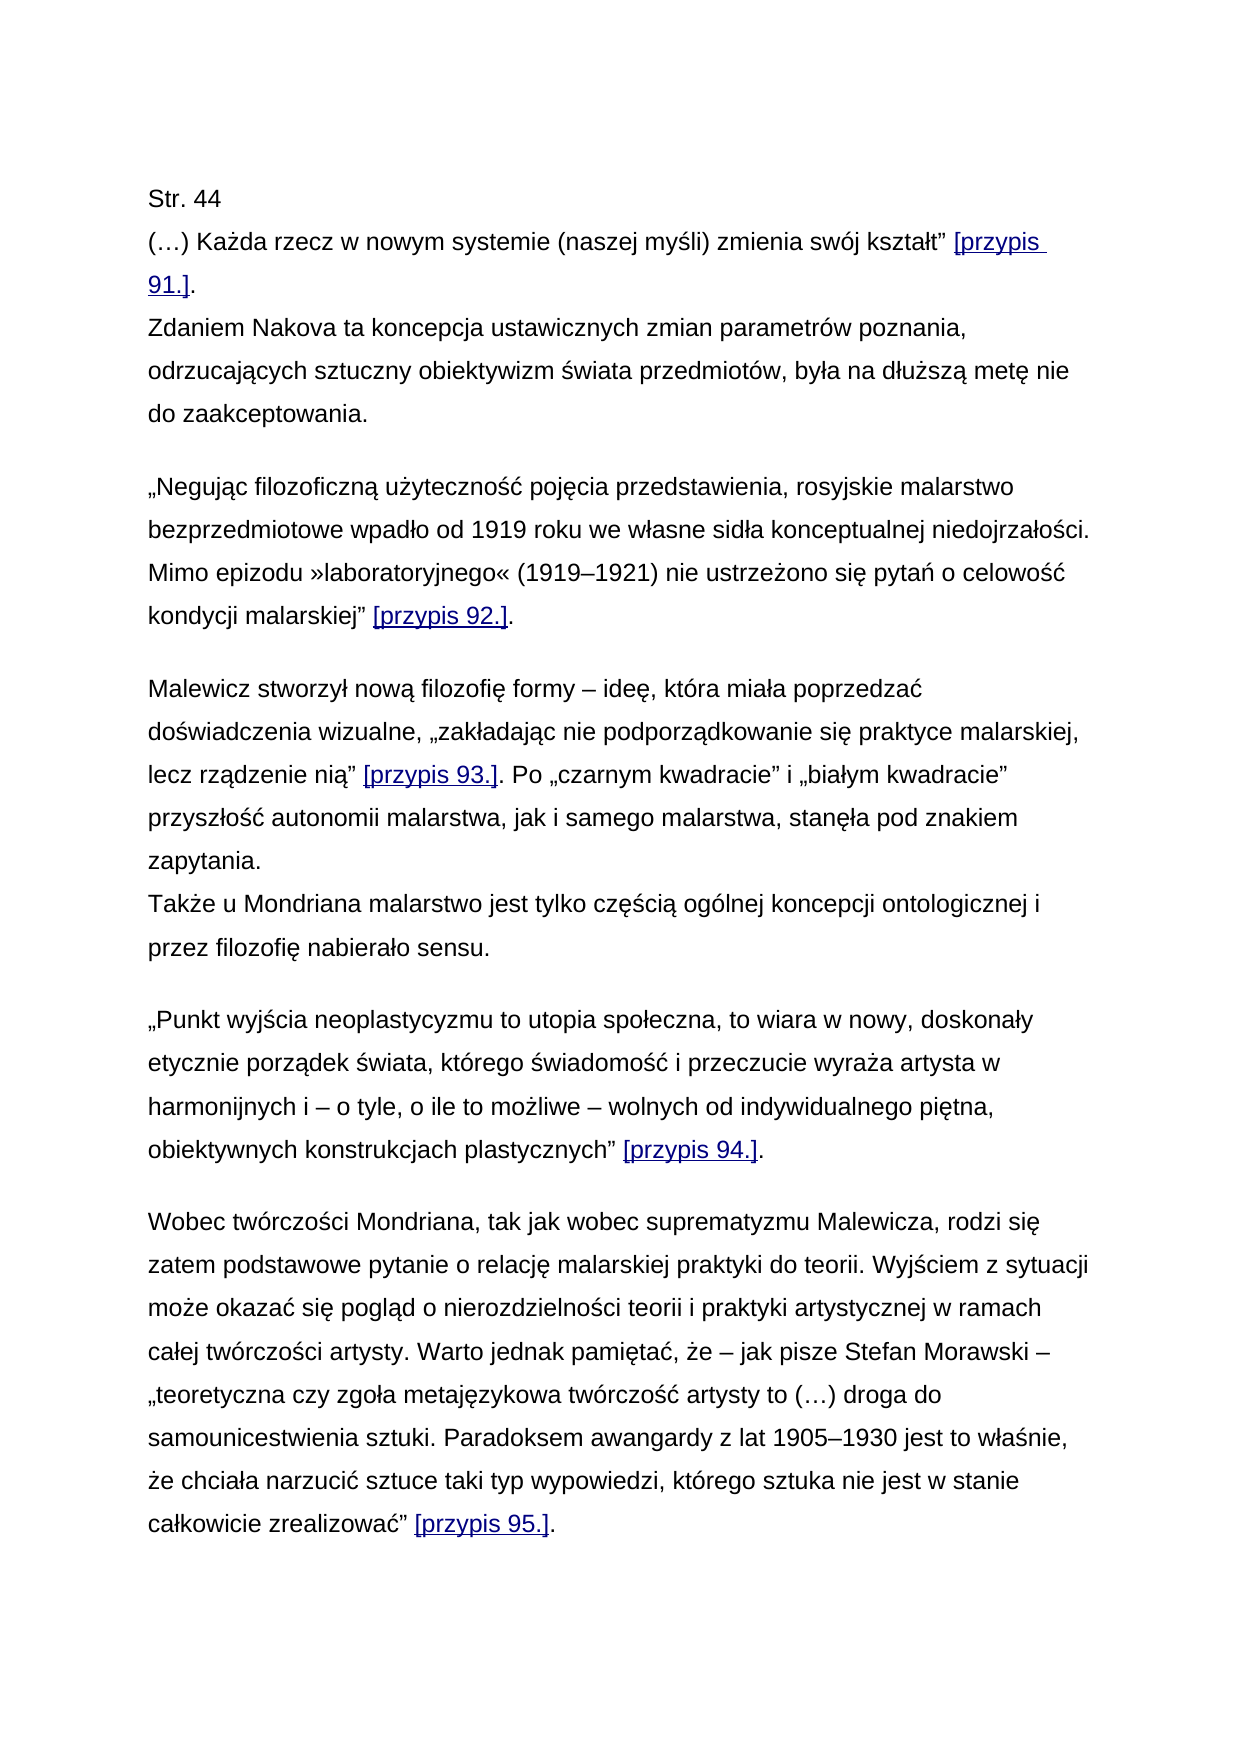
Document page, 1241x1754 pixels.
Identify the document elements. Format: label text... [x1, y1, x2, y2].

text Zdaniem Nakova ta koncepcja ustawicznych zmian parametrów poznania, odrzucających sztuczny obiektywizm świata przedmiotów, była na dłuższą metę nie do zaakceptowania. [148, 313, 1093, 428]
text Wobec twórczości Mondriana, tak jak wobec suprematyzmu Malewicza, rodzi się zatem podstawowe pytanie o relację malarskiej praktyki do teorii. Wyjściem z sytuacji może okazać się pogląd o nierozdzielności teorii i praktyki artystycznej w ramach całej twórczości artysty. Warto jednak pamiętać, że – jak pisze Stefan Morawski – „teoretyczna czy zgoła metajęzykowa twórczość artysty to (…) droga do samounicestwienia sztuki. Paradoksem awangardy z lat 1905–1930 jest to właśnie, że chciała narzucić sztuce taki typ wypowiedzi, którego sztuka nie jest w stanie całkowicie zrealizować” [przypis 95.]. [148, 1207, 1093, 1538]
text Malewicz stworzył nową filozofię formy – ideę, która miała poprzedzać doświadczenia wizualne, „zakładając nie podporządkowanie się praktyce malarskiej, lecz rządzenie nią” [przypis 93.]. Po „czarnym kwadracie” i „białym kwadracie” przyszłość autonomii malarstwa, jak i samego malarstwa, stanęła pod znakiem zapytania. [148, 674, 1093, 875]
text Str. 44 [148, 184, 1093, 212]
text „Punkt wyjścia neoplastycyzmu to utopia społeczna, to wiara w nowy, doskonały etycznie porządek świata, którego świadomość i przeczucie wyraża artysta w harmonijnych i – o tyle, o ile to możliwe – wolnych od indywidualnego piętna, obiektywnych konstrukcjach plastycznych” [przypis 94.]. [148, 1005, 1093, 1163]
text „Negując filozoficzną użyteczność pojęcia przedstawienia, rosyjskie malarstwo bezprzedmiotowe wpadło od 1919 roku we własne sidła konceptualnej niedojrzałości. Mimo epizodu »laboratoryjnego« (1919–1921) nie ustrzeżono się pytań o celowość kondycji malarskiej” [przypis 92.]. [148, 472, 1093, 630]
text (…) Każda rzecz w nowym systemie (naszej myśli) zmienia swój kształt” [przypis 91.]. [148, 227, 1093, 299]
text Także u Mondriana malarstwo jest tylko częścią ogólnej koncepcji ontologicznej i przez filozofię nabierało sensu. [148, 889, 1093, 961]
